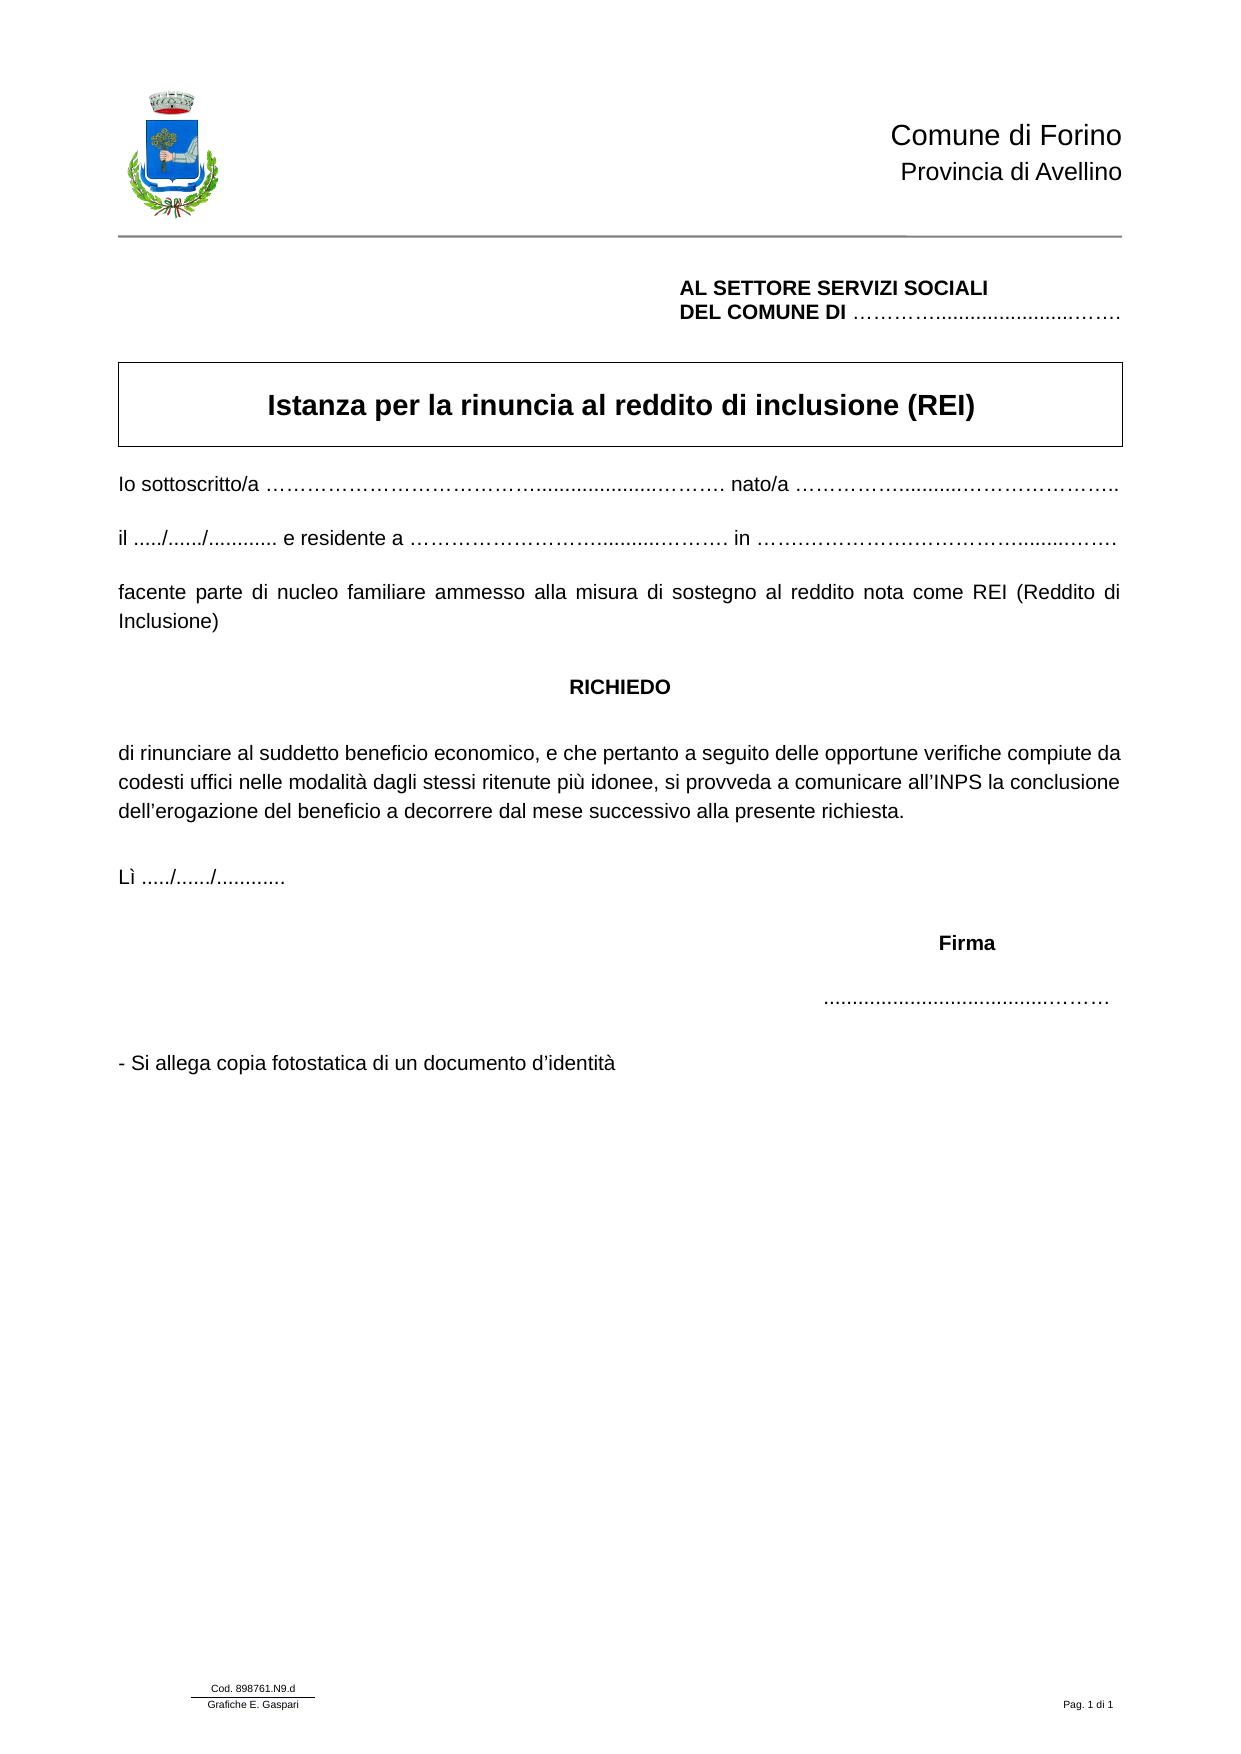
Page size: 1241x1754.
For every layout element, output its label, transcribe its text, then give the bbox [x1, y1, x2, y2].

text Provincia di Avellino [224, 157, 1122, 185]
text Lì ...../....../............ [118, 865, 1122, 889]
text facente parte di nucleo familiare ammesso alla misura di sostegno al reddito nota come REI (Reddito di Inclusione) [118, 580, 1122, 632]
text Comune di Forino [224, 118, 1122, 152]
text Io sottoscritto/a ………………………………….....................………. nato/a ……………...........………………….. [118, 472, 1122, 496]
text - Si allega copia fotostatica di un documento d’identità [118, 1051, 1122, 1075]
text Firma [812, 931, 1122, 955]
picture [122, 87, 224, 219]
table_header Istanza per la rinuncia al reddito di inclusione (REI) [119, 363, 1122, 446]
text il ...../....../............ e residente a ………………………...........………. in …….…………….…………….........……. [118, 526, 1122, 550]
text di rinunciare al suddetto beneficio economico, e che pertanto a seguito delle opportune verifiche compiute da codesti uffici nelle modalità dagli stessi ritenute più idonee, si provveda a comunicare all’INPS la conclusione dell’erogazione del beneficio a decorrere dal mese successivo alla presente richiesta. [118, 741, 1122, 822]
text RICHIEDO [118, 675, 1122, 699]
text AL SETTORE SERVIZI SOCIALI DEL COMUNE DI …………........................……. [679, 276, 1122, 324]
text .......................................……… [812, 985, 1122, 1009]
